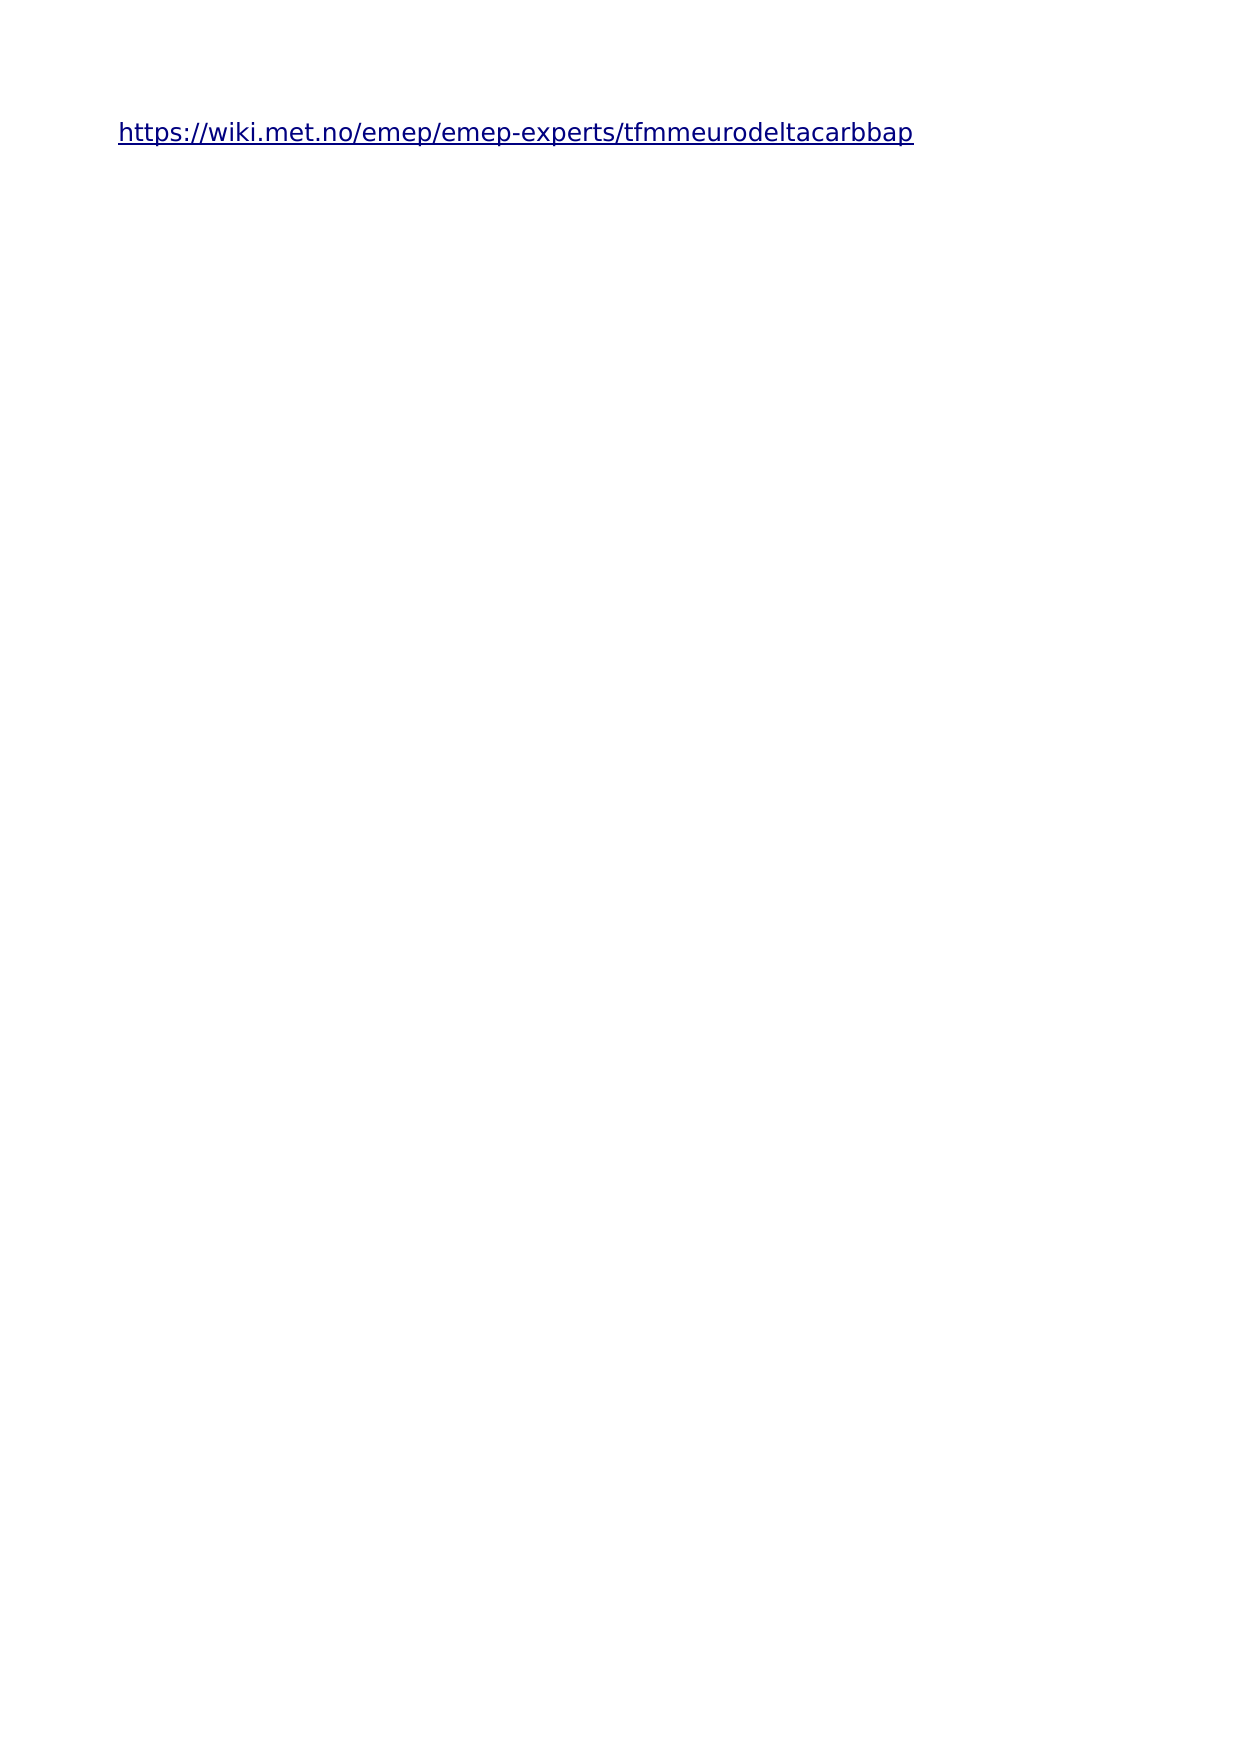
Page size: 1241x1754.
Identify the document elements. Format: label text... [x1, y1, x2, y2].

text https://wiki.met.no/emep/emep-experts/tfmmeurodeltacarbbap [118, 118, 1122, 147]
